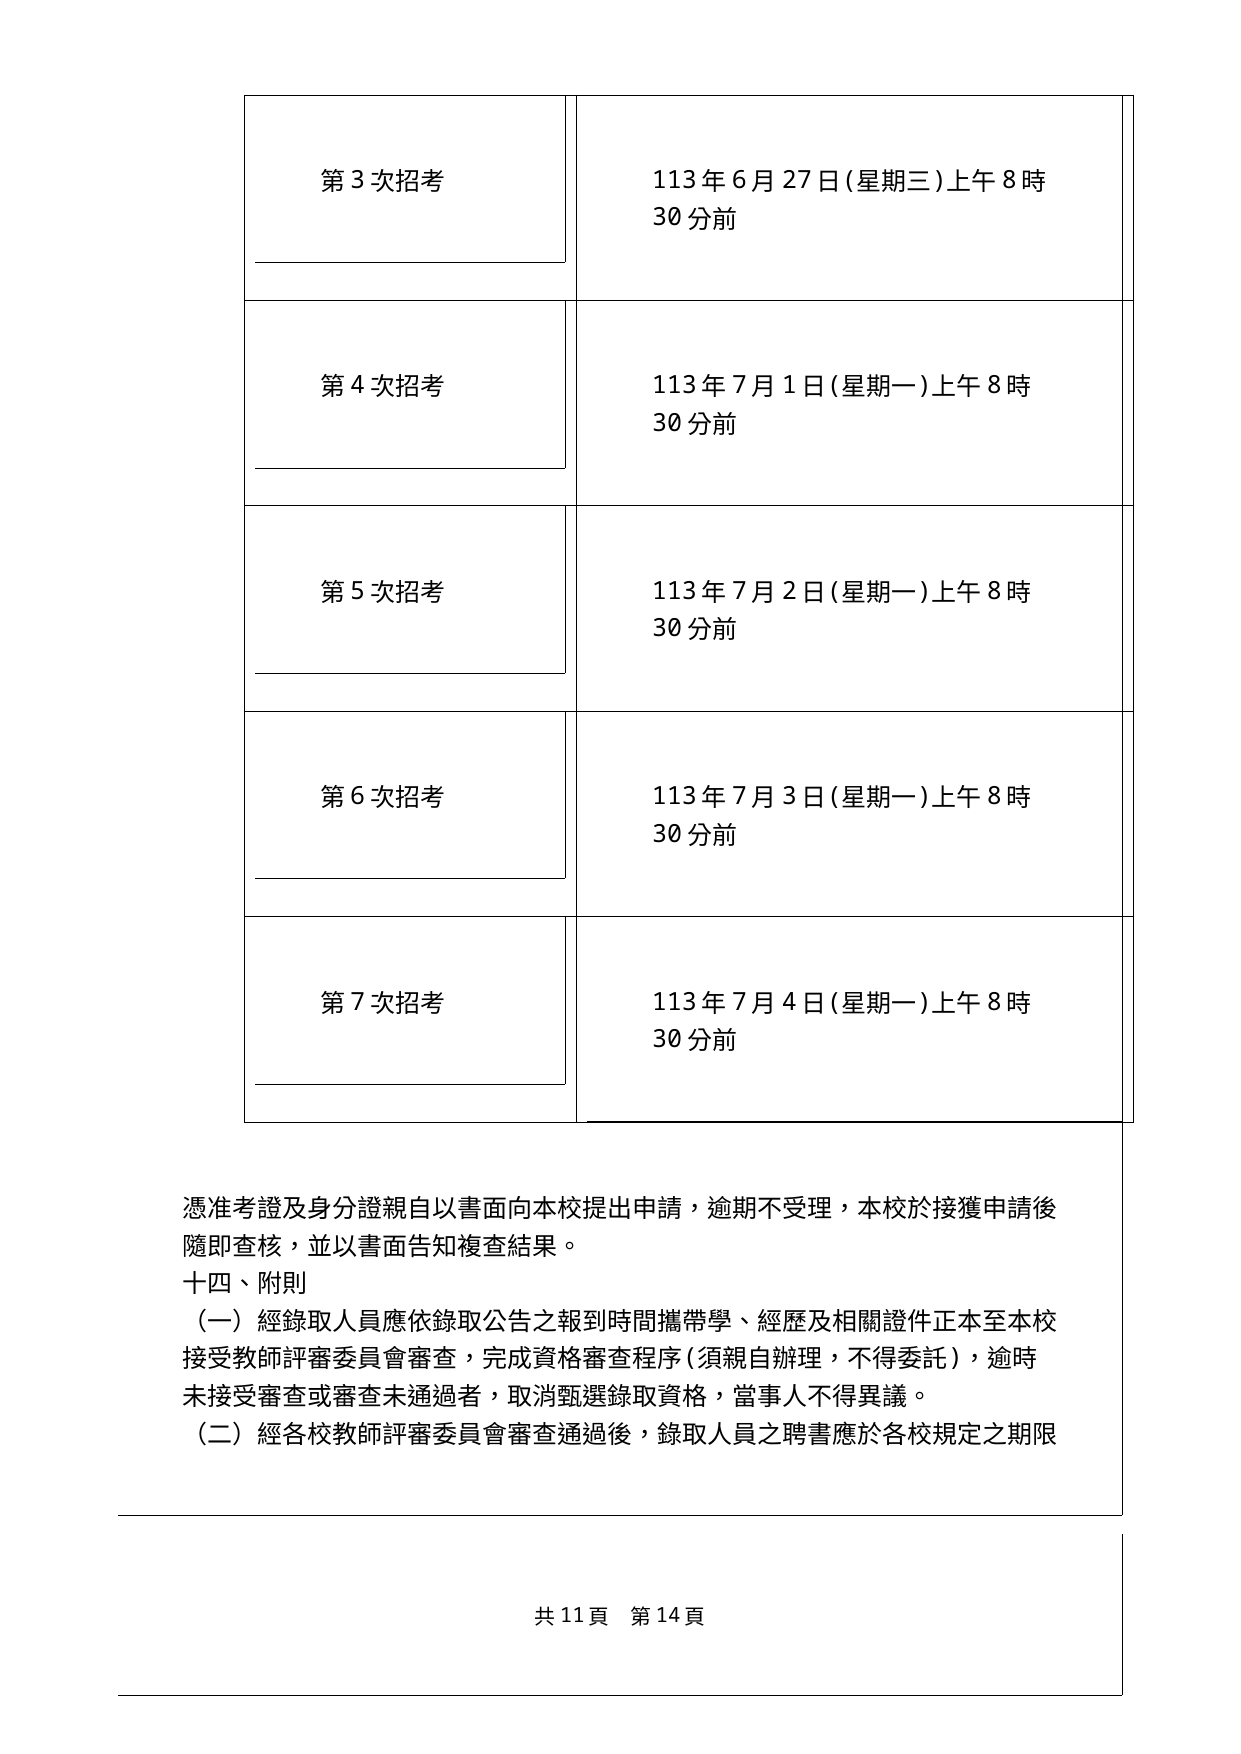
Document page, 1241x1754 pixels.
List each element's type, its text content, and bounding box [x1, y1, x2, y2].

table_cell [1123, 712, 1133, 916]
table_cell [1123, 301, 1133, 505]
subtitle 憑准考證及身分證親自以書面向本校提出申請，逾期不受理，本校於接獲申請後隨即查核，並以書面告知複查結果。 [118, 1123, 1122, 1262]
table_cell 第5次招考 [245, 506, 576, 711]
table_cell 113年6月27日(星期三)上午8時30分前 [577, 96, 1122, 300]
table_cell 第6次招考 [245, 712, 576, 916]
table_cell [1123, 917, 1133, 1122]
table_cell 第4次招考 [245, 301, 576, 505]
table_cell 113年7月4日(星期一)上午8時30分前 [577, 917, 1122, 1122]
table_cell 113年7月3日(星期一)上午8時30分前 [577, 712, 1122, 916]
table_cell [1123, 96, 1133, 300]
table_cell 113年7月1日(星期一)上午8時30分前 [577, 301, 1122, 505]
table_cell 113年7月2日(星期一)上午8時30分前 [577, 506, 1122, 711]
table_cell 第3次招考 [245, 96, 576, 300]
subtitle （一）經錄取人員應依錄取公告之報到時間攜帶學、經歷及相關證件正本至本校接受教師評審委員會審查，完成資格審查程序(須親自辦理，不得委託)，逾時未接受審查或審查未通過者，取消甄選錄取資格，當事人不得異議。 [118, 1300, 1122, 1413]
table_cell [1123, 506, 1133, 711]
table_cell 第7次招考 [245, 917, 576, 1122]
subtitle （二）經各校教師評審委員會審查通過後，錄取人員之聘書應於各校規定之期限 [118, 1413, 1122, 1515]
subtitle 十四、附則 [118, 1262, 1122, 1300]
